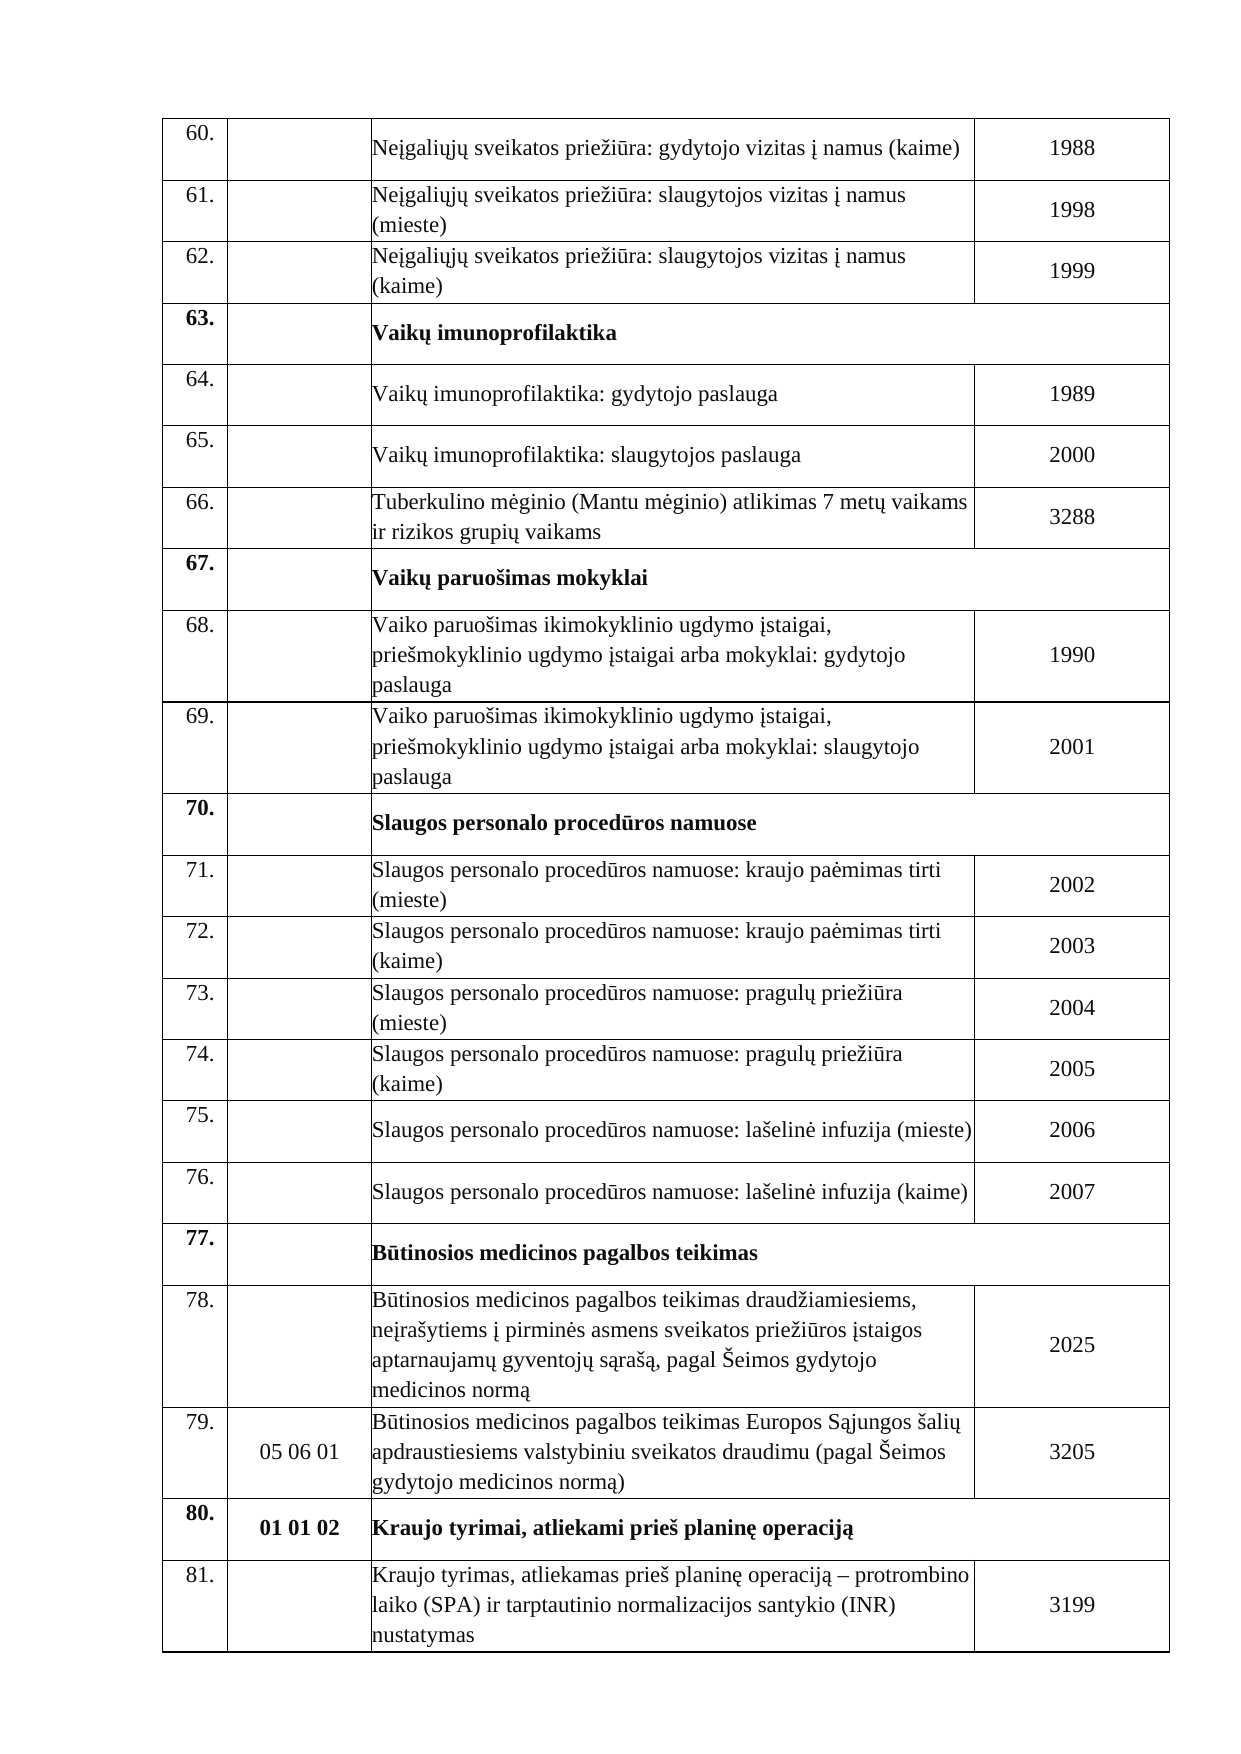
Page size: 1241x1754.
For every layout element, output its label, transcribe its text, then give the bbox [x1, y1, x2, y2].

table_cell [1198, 364, 1215, 425]
table_cell [1193, 978, 1198, 1039]
table_cell 74. [163, 1040, 227, 1100]
table_cell 67. [163, 549, 227, 610]
table_cell 05 06 01 [228, 1408, 371, 1498]
table_cell [1170, 425, 1188, 487]
table_cell [1215, 793, 1240, 854]
table_cell [1215, 1407, 1240, 1498]
table_cell 62. [163, 242, 227, 302]
table_cell [1198, 978, 1215, 1039]
table_cell [1198, 855, 1215, 916]
table_cell [1198, 303, 1215, 364]
table_cell 1989 [975, 365, 1169, 425]
table_cell Vaiko paruošimas ikimokyklinio ugdymo įstaigai, priešmokyklinio ugdymo įstaigai arba mokyklai: gydytojo paslauga [372, 611, 974, 701]
table_cell 76. [163, 1163, 227, 1223]
table_cell Vaikų imunoprofilaktika [372, 304, 1169, 364]
table_cell 2003 [975, 917, 1169, 977]
table_cell 70. [163, 794, 227, 854]
table_cell [1193, 548, 1198, 610]
table_cell [1215, 1039, 1240, 1100]
table_cell Slaugos personalo procedūros namuose [372, 794, 1169, 854]
table_cell [1170, 610, 1188, 701]
table_cell [1189, 1223, 1193, 1285]
table_cell Neįgaliųjų sveikatos priežiūra: slaugytojos vizitas į namus (mieste) [372, 181, 974, 241]
table_cell [1170, 855, 1188, 916]
table_cell [1189, 118, 1193, 179]
table_cell Slaugos personalo procedūros namuose: pragulų priežiūra (mieste) [372, 979, 974, 1039]
table_cell Slaugos personalo procedūros namuose: kraujo paėmimas tirti (kaime) [372, 917, 974, 977]
table_cell 66. [163, 488, 227, 548]
table_cell [1215, 364, 1240, 425]
table_cell [1170, 364, 1188, 425]
table_cell [228, 856, 371, 916]
table_cell [1198, 548, 1215, 610]
table_cell [1170, 1223, 1188, 1285]
table_cell [1189, 701, 1193, 793]
table_cell [1193, 1407, 1198, 1498]
table_cell [1170, 978, 1188, 1039]
table_cell [1198, 701, 1215, 793]
table_cell 1990 [975, 611, 1169, 701]
table_cell [228, 1040, 371, 1100]
table_cell [1198, 118, 1215, 179]
table_cell Kraujo tyrimai, atliekami prieš planinę operaciją [372, 1499, 1169, 1560]
table_cell [1170, 1100, 1188, 1162]
table_cell [1198, 425, 1215, 487]
table_cell Būtinosios medicinos pagalbos teikimas draudžiamiesiems, neįrašytiems į pirminės asmens sveikatos priežiūros įstaigos aptarnaujamų gyventojų sąrašą, pagal Šeimos gydytojo medicinos normą [372, 1286, 974, 1407]
table_cell [1215, 303, 1240, 364]
table_cell [1193, 425, 1198, 487]
table_cell [1189, 1039, 1193, 1100]
table_cell [1170, 487, 1188, 548]
table_cell [1193, 610, 1198, 701]
table_cell [1193, 701, 1198, 793]
table_cell Slaugos personalo procedūros namuose: lašelinė infuzija (mieste) [372, 1101, 974, 1162]
table_cell [1193, 303, 1198, 364]
table_cell [1193, 855, 1198, 916]
table_cell [1170, 180, 1188, 241]
table_cell [228, 1101, 371, 1162]
table_cell 2004 [975, 979, 1169, 1039]
table_cell 64. [163, 365, 227, 425]
table_cell 60. [163, 119, 227, 179]
table_cell [1189, 1498, 1193, 1560]
table_cell [1189, 978, 1193, 1039]
table_cell [1193, 1560, 1198, 1651]
table_cell 75. [163, 1101, 227, 1162]
table_cell Neįgaliųjų sveikatos priežiūra: gydytojo vizitas į namus (kaime) [372, 119, 974, 179]
table_cell [1215, 180, 1240, 241]
table_cell [1215, 118, 1240, 179]
table_cell [1189, 1100, 1193, 1162]
table_cell 2002 [975, 856, 1169, 916]
table_cell 73. [163, 979, 227, 1039]
table_cell [1215, 610, 1240, 701]
table_cell 2000 [975, 426, 1169, 487]
table_cell [1193, 1223, 1198, 1285]
table_cell Slaugos personalo procedūros namuose: kraujo paėmimas tirti (mieste) [372, 856, 974, 916]
table_cell [1189, 548, 1193, 610]
table_cell 68. [163, 611, 227, 701]
table_cell [228, 917, 371, 977]
table_cell [228, 1224, 371, 1285]
table_cell 61. [163, 181, 227, 241]
table_cell [1170, 1039, 1188, 1100]
table_cell 1988 [975, 119, 1169, 179]
table_cell [1198, 1162, 1215, 1223]
table_cell 2025 [975, 1286, 1169, 1407]
table_cell 78. [163, 1286, 227, 1407]
table_cell [1193, 118, 1198, 179]
table_cell [1170, 1498, 1188, 1560]
table_cell Neįgaliųjų sveikatos priežiūra: slaugytojos vizitas į namus (kaime) [372, 242, 974, 302]
table_cell Slaugos personalo procedūros namuose: pragulų priežiūra (kaime) [372, 1040, 974, 1100]
table_cell [1198, 610, 1215, 701]
table_cell [228, 304, 371, 364]
table_cell [1215, 1223, 1240, 1285]
table_cell [1198, 793, 1215, 854]
table_cell [1189, 487, 1193, 548]
table_cell [228, 1561, 371, 1651]
table_cell [1170, 548, 1188, 610]
table_cell 01 01 02 [228, 1499, 371, 1560]
table_cell [1193, 916, 1198, 977]
table_cell [1193, 1285, 1198, 1407]
table_cell [1193, 1162, 1198, 1223]
table_cell [228, 119, 371, 179]
table_cell [1189, 364, 1193, 425]
table_cell [1215, 1285, 1240, 1407]
table_cell [1198, 1039, 1215, 1100]
table_cell [1215, 487, 1240, 548]
table_cell [1170, 303, 1188, 364]
table_cell 2007 [975, 1163, 1169, 1223]
table_cell [1215, 1162, 1240, 1223]
table_cell [1170, 701, 1188, 793]
table_cell [228, 703, 371, 793]
table_cell 2001 [975, 703, 1169, 793]
table_cell [1170, 793, 1188, 854]
table_cell [1215, 1498, 1240, 1560]
table_cell [228, 242, 371, 302]
table_cell [228, 794, 371, 854]
table_cell [1215, 548, 1240, 610]
table_cell [1215, 916, 1240, 977]
table_cell [1189, 1407, 1193, 1498]
table_cell 79. . [163, 1408, 227, 1498]
table_cell [1189, 855, 1193, 916]
table_cell [1215, 701, 1240, 793]
table_cell [228, 426, 371, 487]
table_cell [228, 365, 371, 425]
table_cell [228, 1163, 371, 1223]
table_cell [228, 1286, 371, 1407]
table_cell 3205 [975, 1408, 1169, 1498]
table_cell 69. [163, 703, 227, 793]
table_cell 65. [163, 426, 227, 487]
table_cell [1189, 793, 1193, 854]
table_cell [228, 611, 371, 701]
table_cell [1170, 916, 1188, 977]
table_cell [1189, 1162, 1193, 1223]
table_cell 1999 [975, 242, 1169, 302]
table_cell [1215, 425, 1240, 487]
table_cell [228, 549, 371, 610]
table_cell [1198, 1223, 1215, 1285]
table_cell Vaikų imunoprofilaktika: gydytojo paslauga [372, 365, 974, 425]
table_cell 80. [163, 1499, 227, 1560]
table_cell [228, 181, 371, 241]
table_cell [1198, 487, 1215, 548]
table_cell [1189, 916, 1193, 977]
table_cell Vaiko paruošimas ikimokyklinio ugdymo įstaigai, priešmokyklinio ugdymo įstaigai arba mokyklai: slaugytojo paslauga [372, 703, 974, 793]
table_cell [1189, 241, 1193, 302]
table_cell [1189, 425, 1193, 487]
table_cell [1215, 241, 1240, 302]
table_cell [1198, 916, 1215, 977]
table_cell [1170, 118, 1188, 179]
table_cell [1189, 180, 1193, 241]
table_cell [1198, 1100, 1215, 1162]
table_cell 72. [163, 917, 227, 977]
table_cell [1193, 793, 1198, 854]
table_cell [1193, 1039, 1198, 1100]
table_cell Vaikų paruošimas mokyklai [372, 549, 1169, 610]
table_cell [1193, 1100, 1198, 1162]
table_cell [1193, 180, 1198, 241]
table_cell 1998 [975, 181, 1169, 241]
table_cell 63. [163, 304, 227, 364]
table_cell [1215, 978, 1240, 1039]
table_cell Būtinosios medicinos pagalbos teikimas [372, 1224, 1169, 1285]
table_cell [1170, 1560, 1188, 1651]
table_cell [1198, 241, 1215, 302]
table_cell 77. [163, 1224, 227, 1285]
table_cell Tuberkulino mėginio (Mantu mėginio) atlikimas 7 metų vaikams ir rizikos grupių vaikams [372, 488, 974, 548]
table_cell Būtinosios medicinos pagalbos teikimas Europos Sąjungos šalių apdraustiesiems valstybiniu sveikatos draudimu (pagal Šeimos gydytojo medicinos normą) [372, 1408, 974, 1498]
table_cell [1198, 180, 1215, 241]
table_cell [228, 488, 371, 548]
table_cell [1198, 1560, 1215, 1651]
table_cell 81. 8 [163, 1561, 227, 1651]
table_cell Kraujo tyrimas, atliekamas prieš planinę operaciją – protrombino laiko (SPA) ir tarptautinio normalizacijos santykio (INR) nustatymas [372, 1561, 974, 1651]
table_cell 3199 [975, 1561, 1169, 1651]
table_cell Slaugos personalo procedūros namuose: lašelinė infuzija (kaime) [372, 1163, 974, 1223]
table_cell [1193, 487, 1198, 548]
table_cell 2006 [975, 1101, 1169, 1162]
table_cell [1193, 1498, 1198, 1560]
table_cell [1189, 303, 1193, 364]
table_cell [228, 979, 371, 1039]
table_cell [1189, 1285, 1193, 1407]
table_cell [1189, 1560, 1193, 1651]
table_cell [1215, 1100, 1240, 1162]
table_cell [1198, 1498, 1215, 1560]
table_cell [1215, 1560, 1240, 1651]
table_cell [1198, 1407, 1215, 1498]
table_cell [1170, 1285, 1188, 1407]
table_cell [1170, 1162, 1188, 1223]
table_cell [1193, 364, 1198, 425]
table_cell Vaikų imunoprofilaktika: slaugytojos paslauga [372, 426, 974, 487]
table_cell [1170, 241, 1188, 302]
table_cell [1215, 855, 1240, 916]
table_cell 2005 [975, 1040, 1169, 1100]
table_cell [1170, 1407, 1188, 1498]
table_cell [1193, 241, 1198, 302]
table_cell 3288 [975, 488, 1169, 548]
table_cell [1198, 1285, 1215, 1407]
table_cell 71. [163, 856, 227, 916]
table_cell [1189, 610, 1193, 701]
